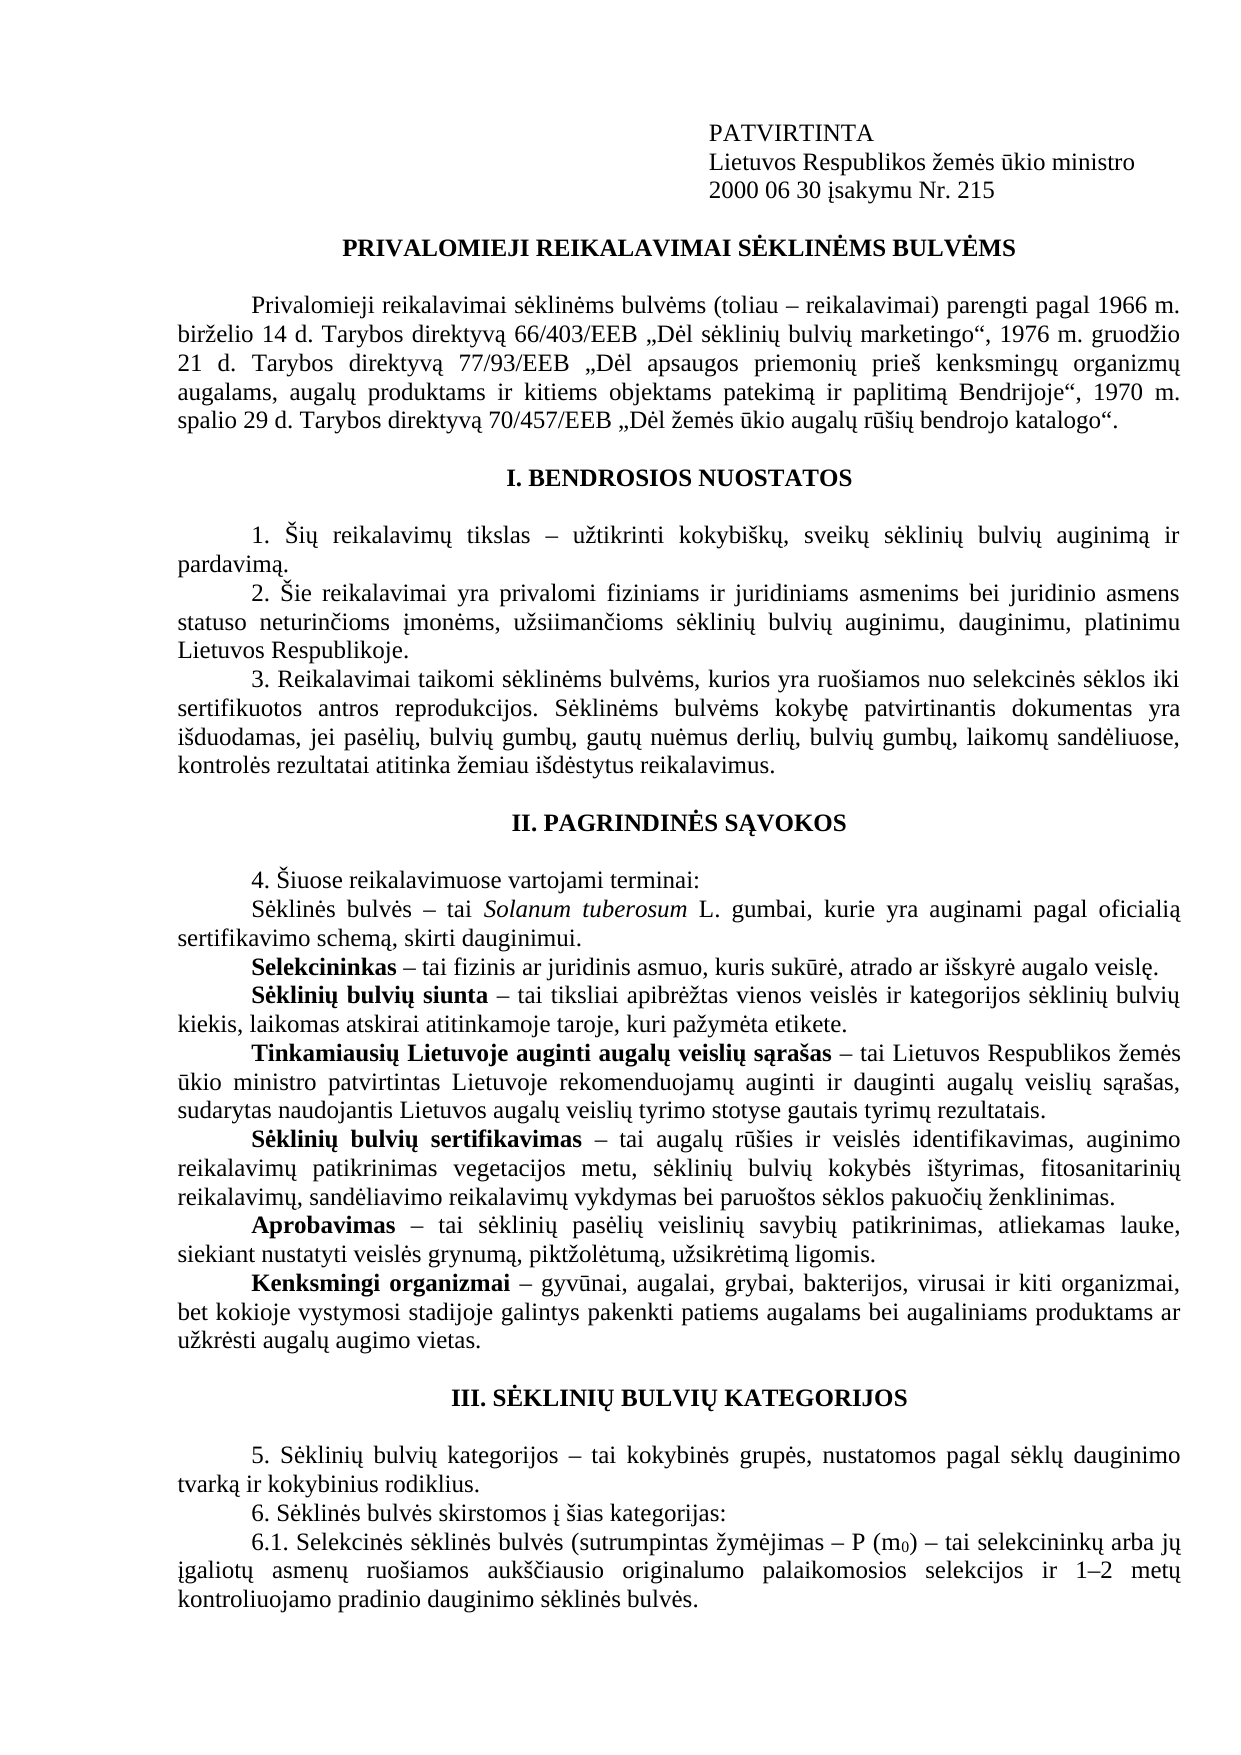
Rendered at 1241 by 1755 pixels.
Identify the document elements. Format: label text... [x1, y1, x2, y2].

text PATVIRTINTA [709, 118, 1181, 147]
text 2000 06 30 įsakymu Nr. 215 [177, 176, 1181, 204]
text Sėklinės bulvės – tai Solanum tuberosum L. gumbai, kurie yra auginami pagal oficialią sertifikavimo schemą, skirti dauginimui. [177, 894, 1181, 952]
text Tinkamiausių Lietuvoje auginti augalų veislių sąrašas – tai Lietuvos Respublikos žemės ūkio ministro patvirtintas Lietuvoje rekomenduojamų auginti ir dauginti augalų veislių sąrašas, sudarytas naudojantis Lietuvos augalų veislių tyrimo stotyse gautais tyrimų rezultatais. [177, 1038, 1181, 1124]
text Sėklinių bulvių sertifikavimas – tai augalų rūšies ir veislės identifikavimas, auginimo reikalavimų patikrinimas vegetacijos metu, sėklinių bulvių kokybės ištyrimas, fitosanitarinių reikalavimų, sandėliavimo reikalavimų vykdymas bei paruoštos sėklos pakuočių ženklinimas. [177, 1124, 1181, 1211]
text 6. Sėklinės bulvės skirstomos į šias kategorijas: [177, 1498, 1181, 1527]
text Privalomieji reikalavimai sėklinėms bulvėms (toliau – reikalavimai) parengti pagal 1966 m. birželio 14 d. Tarybos direktyvą 66/403/EEB „Dėl sėklinių bulvių marketingo“, 1976 m. gruodžio 21 d. Tarybos direktyvą 77/93/EEB „Dėl apsaugos priemonių prieš kenksmingų organizmų augalams, augalų produktams ir kitiems objektams patekimą ir paplitimą Bendrijoje“, 1970 m. spalio 29 d. Tarybos direktyvą 70/457/EEB „Dėl žemės ūkio augalų rūšių bendrojo katalogo“. [177, 291, 1181, 434]
text II. PAGRINDINĖS SĄVOKOS [177, 808, 1181, 837]
text 5. Sėklinių bulvių kategorijos – tai kokybinės grupės, nustatomos pagal sėklų dauginimo tvarką ir kokybinius rodiklius. [177, 1441, 1181, 1498]
text Aprobavimas – tai sėklinių pasėlių veislinių savybių patikrinimas, atliekamas lauke, siekiant nustatyti veislės grynumą, piktžolėtumą, užsikrėtimą ligomis. [177, 1211, 1181, 1268]
text Lietuvos Respublikos žemės ūkio ministro [177, 147, 1181, 176]
text III. SĖKLINIŲ BULVIŲ KATEGORIJOS [177, 1383, 1181, 1412]
text I. BENDROSIOS NUOSTATOS [177, 463, 1181, 492]
text Selekcininkas – tai fizinis ar juridinis asmuo, kuris sukūrė, atrado ar išskyrė augalo veislę. [177, 952, 1181, 981]
text 2. Šie reikalavimai yra privalomi fiziniams ir juridiniams asmenims bei juridinio asmens statuso neturinčioms įmonėms, užsiimančioms sėklinių bulvių auginimu, dauginimu, platinimu Lietuvos Respublikoje. [177, 578, 1181, 664]
text PRIVALOMIEJI REIKALAVIMAI SĖKLINĖMS BULVĖMS [177, 233, 1181, 262]
text 3. Reikalavimai taikomi sėklinėms bulvėms, kurios yra ruošiamos nuo selekcinės sėklos iki sertifikuotos antros reprodukcijos. Sėklinėms bulvėms kokybę patvirtinantis dokumentas yra išduodamas, jei pasėlių, bulvių gumbų, gautų nuėmus derlių, bulvių gumbų, laikomų sandėliuose, kontrolės rezultatai atitinka žemiau išdėstytus reikalavimus. [177, 664, 1181, 779]
text Kenksmingi organizmai – gyvūnai, augalai, grybai, bakterijos, virusai ir kiti organizmai, bet kokioje vystymosi stadijoje galintys pakenkti patiems augalams bei augaliniams produktams ar užkrėsti augalų augimo vietas. [177, 1268, 1181, 1354]
text Sėklinių bulvių siunta – tai tiksliai apibrėžtas vienos veislės ir kategorijos sėklinių bulvių kiekis, laikomas atskirai atitinkamoje taroje, kuri pažymėta etikete. [177, 981, 1181, 1038]
text 6.1. Selekcinės sėklinės bulvės (sutrumpintas žymėjimas – P (m0) – tai selekcininkų arba jų įgaliotų asmenų ruošiamos aukščiausio originalumo palaikomosios selekcijos ir 1–2 metų kontroliuojamo pradinio dauginimo sėklinės bulvės. [177, 1527, 1181, 1613]
text 4. Šiuose reikalavimuose vartojami terminai: [177, 866, 1181, 894]
text 1. Šių reikalavimų tikslas – užtikrinti kokybiškų, sveikų sėklinių bulvių auginimą ir pardavimą. [177, 521, 1181, 578]
